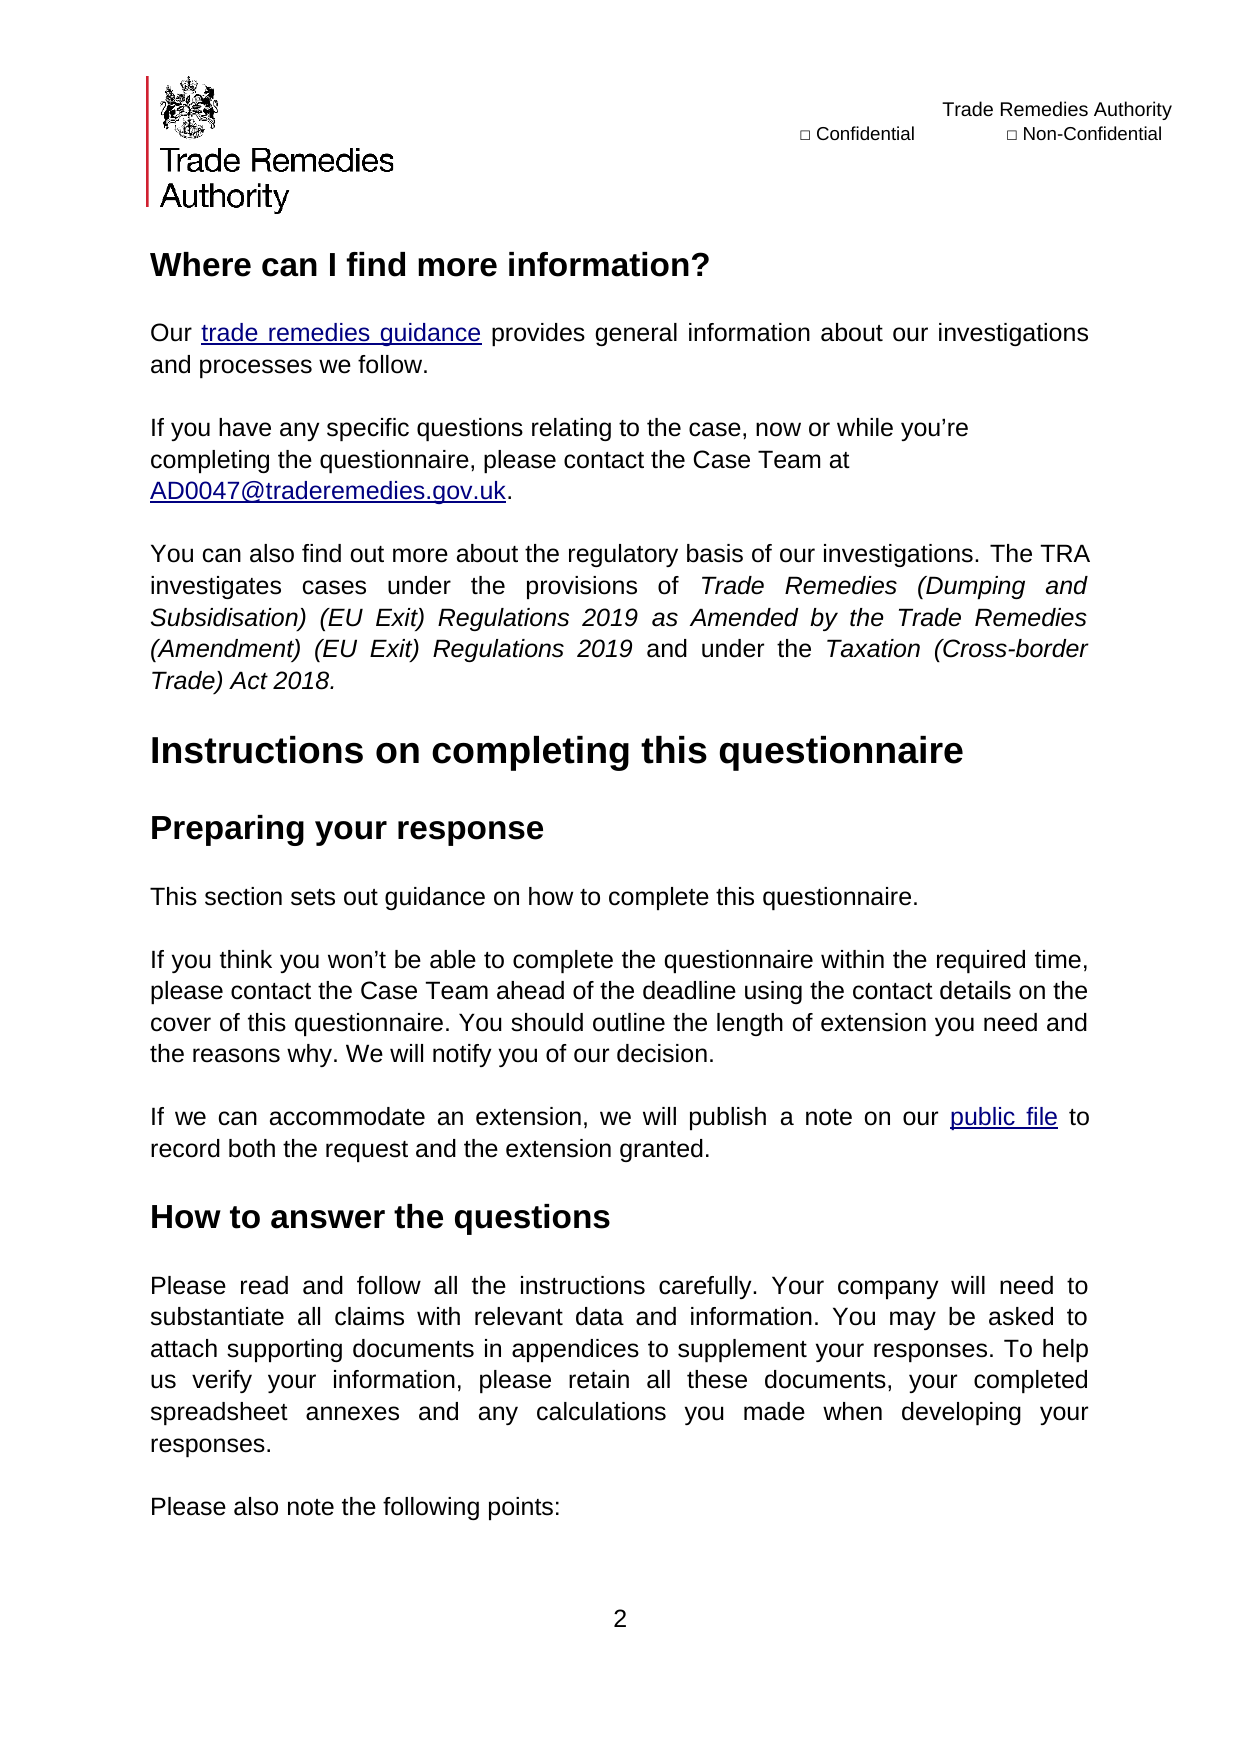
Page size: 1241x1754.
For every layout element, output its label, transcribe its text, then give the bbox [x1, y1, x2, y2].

text How to answer the questions [150, 1197, 1090, 1236]
text If you think you won’t be able to complete the questionnaire within the required time, please contact the Case Team ahead of the deadline using the contact details on the cover of this questionnaire. You should outline the length of extension you need and the reasons why. We will notify you of our decision. [150, 944, 1090, 1068]
text Where can I find more information? [150, 245, 1090, 283]
text This section sets out guidance on how to complete this questionnaire. [150, 881, 1090, 910]
text Instructions on completing this questionnaire [150, 729, 1090, 772]
text Please also note the following points: [150, 1492, 1090, 1521]
text Our trade remedies guidance provides general information about our investigations and processes we follow. [150, 318, 1090, 379]
text You can also find out more about the regulatory basis of our investigations. The TRA investigates cases under the provisions of Trade Remedies (Dumping and Subsidisation) (EU Exit) Regulations 2019 as Amended by the Trade Remedies (Amendment) (EU Exit) Regulations 2019 and under the Taxation (Cross-border Trade) Act 2018. [150, 539, 1090, 694]
text If you have any specific questions relating to the case, now or while you’re completing the questionnaire, please contact the Case Team at AD0047@traderemedies.gov.uk. [150, 413, 1090, 505]
text Please read and follow all the instructions carefully. Your company will need to substantiate all claims with relevant data and information. You may be asked to attach supporting documents in appendices to supplement your responses. To help us verify your information, please retain all these documents, your completed spreadsheet annexes and any calculations you made when developing your responses. [150, 1271, 1090, 1457]
text Preparing your response [150, 808, 1090, 846]
text If we can accommodate an extension, we will publish a note on our public file to record both the request and the extension granted. [150, 1102, 1090, 1163]
